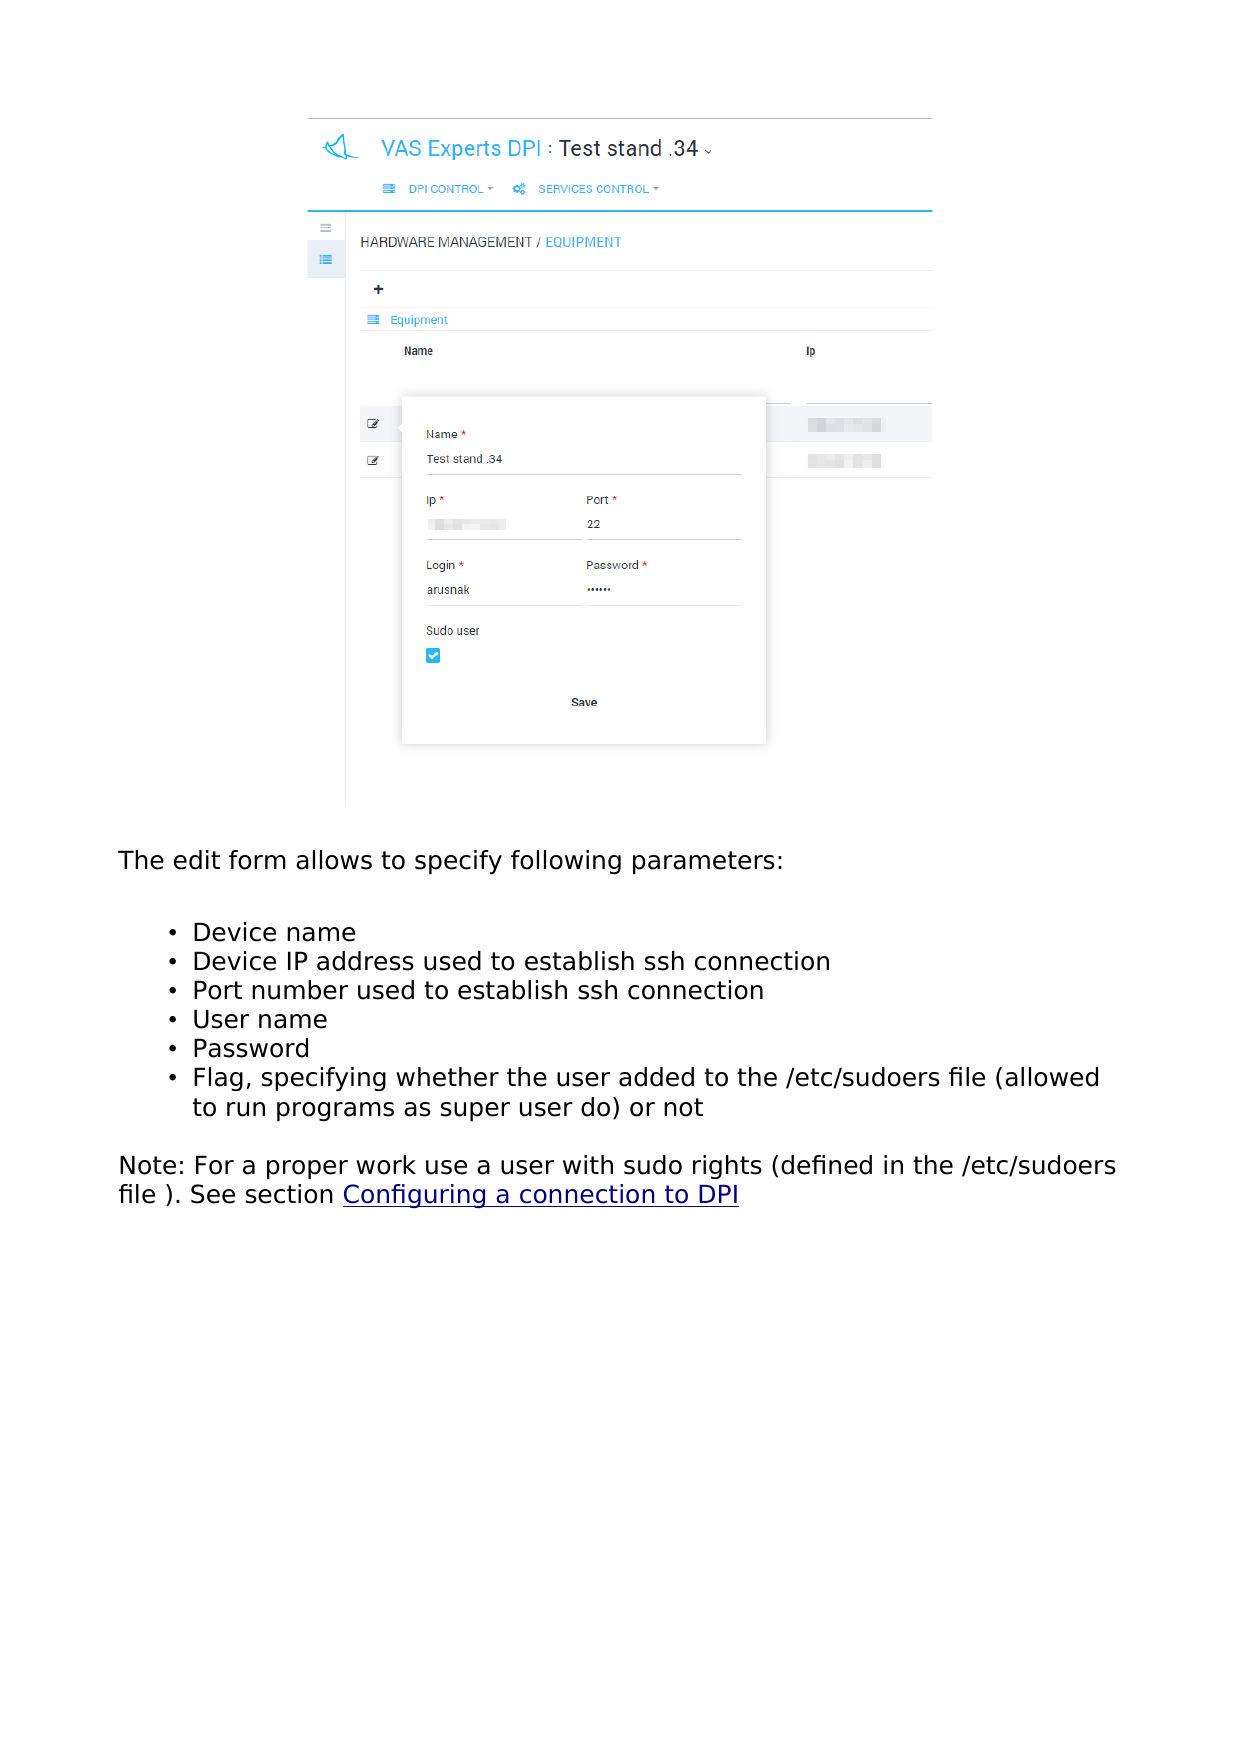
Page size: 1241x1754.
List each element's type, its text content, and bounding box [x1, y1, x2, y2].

list Flag, specifying whether the user added to the /etc/sudoers file (allowed to run programs as super user do) or not [177, 1063, 1122, 1122]
list Device IP address used to establish ssh connection [177, 947, 1122, 976]
list Device name [177, 918, 1122, 947]
list Password [177, 1034, 1122, 1063]
list User name [177, 1005, 1122, 1034]
text The edit form allows to specify following parameters: [118, 847, 1122, 876]
list Port number used to establish ssh connection [177, 976, 1122, 1005]
text Note: For a proper work use a user with sudo rights (defined in the /etc/sudoers file ). See section Configuring a connection to DPI [118, 1151, 1122, 1210]
picture [307, 118, 933, 805]
